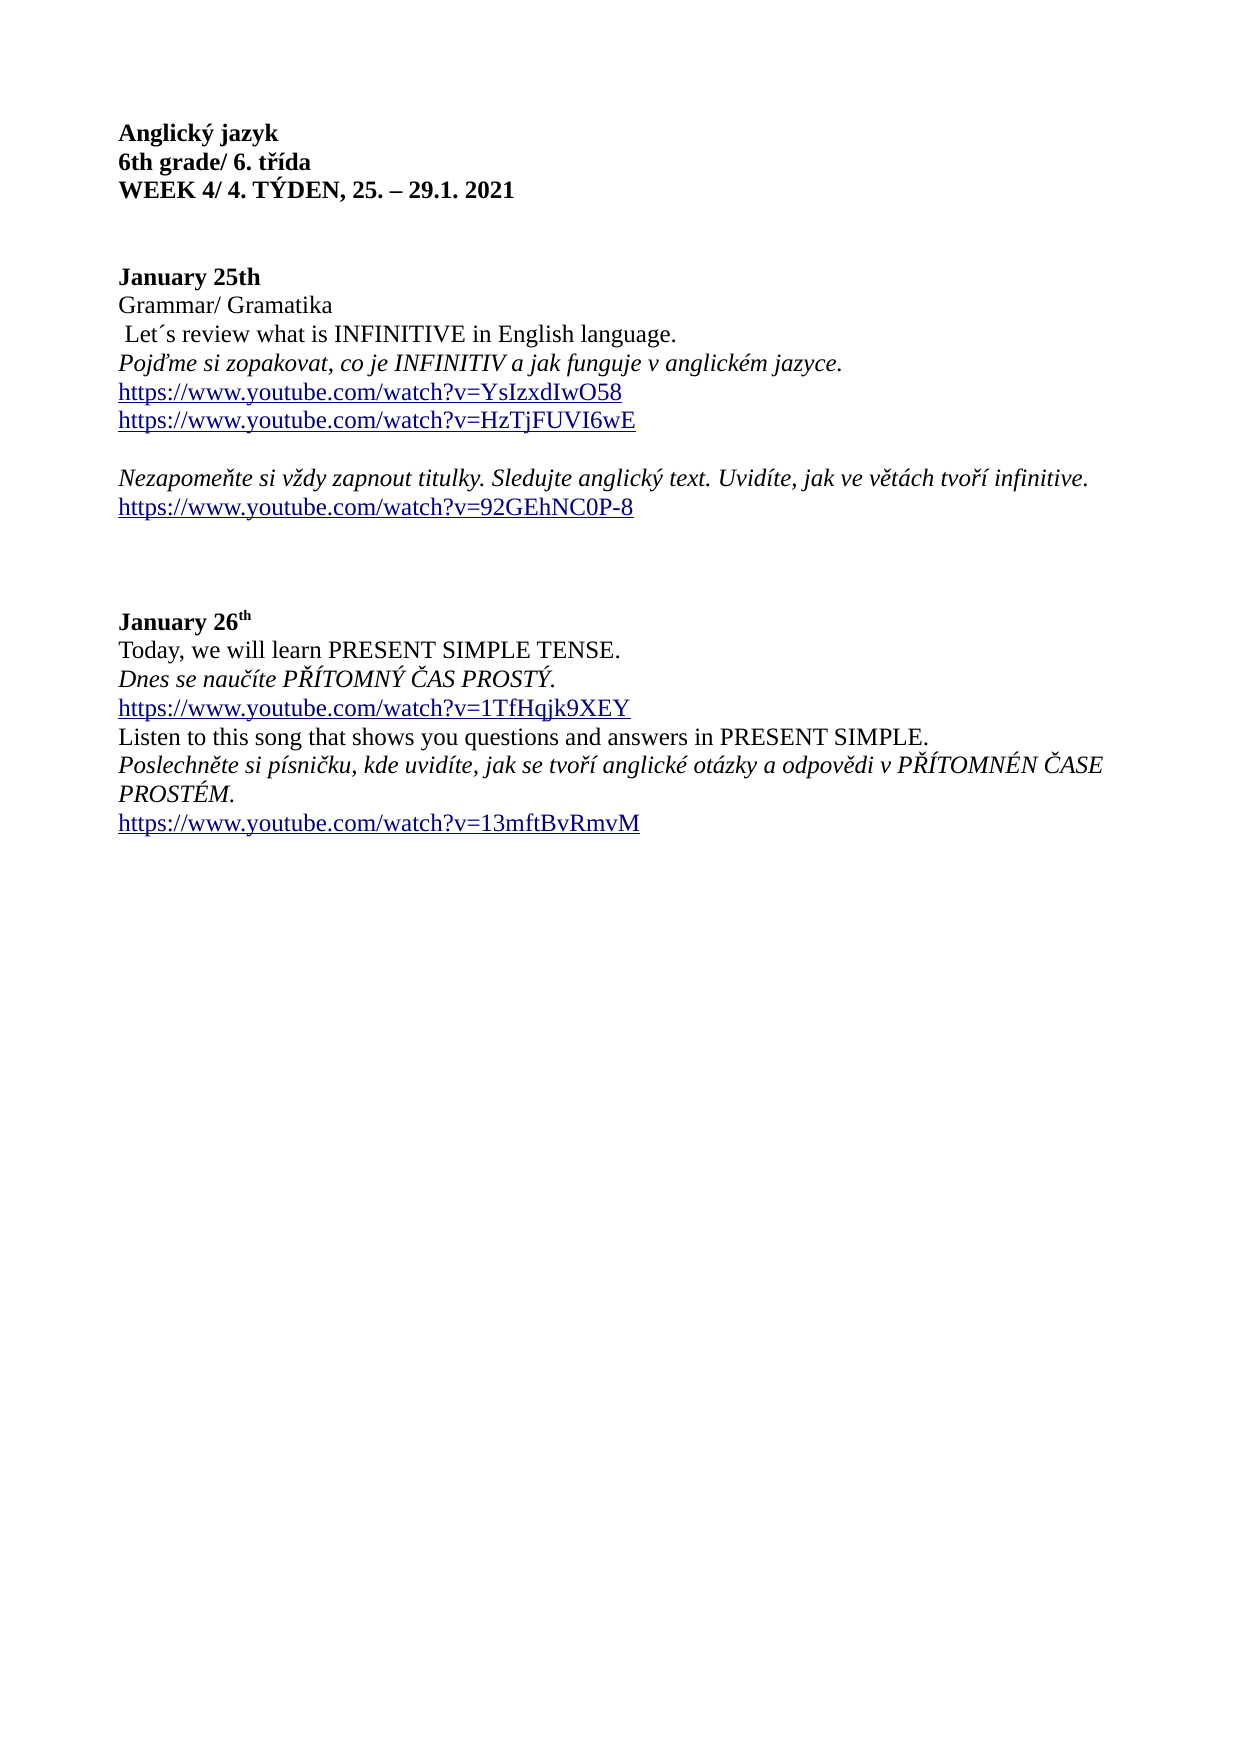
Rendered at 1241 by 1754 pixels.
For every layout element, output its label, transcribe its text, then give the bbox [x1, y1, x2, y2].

text January 25th [118, 262, 1122, 291]
text Poslechněte si písničku, kde uvidíte, jak se tvoří anglické otázky a odpovědi v PŘÍTOMNÉN ČASE PROSTÉM. [118, 751, 1122, 808]
text https://www.youtube.com/watch?v=13mftBvRmvM [118, 808, 1122, 837]
text https://www.youtube.com/watch?v=1TfHqjk9XEY [118, 693, 1122, 722]
text Let´s review what is INFINITIVE in English language. [118, 319, 1122, 348]
text 6th grade/ 6. třída [118, 147, 1122, 176]
text WEEK 4/ 4. TÝDEN, 25. – 29.1. 2021 [118, 176, 1122, 204]
text Grammar/ Gramatika [118, 291, 1122, 319]
text January 26th [118, 607, 1122, 636]
text Dnes se naučíte PŘÍTOMNÝ ČAS PROSTÝ. [118, 664, 1122, 693]
text https://www.youtube.com/watch?v=HzTjFUVI6wE [118, 406, 1122, 434]
text Listen to this song that shows you questions and answers in PRESENT SIMPLE. [118, 722, 1122, 751]
text Anglický jazyk [118, 118, 1122, 147]
text https://www.youtube.com/watch?v=92GEhNC0P-8 [118, 492, 1122, 521]
text Pojďme si zopakovat, co je INFINITIV a jak funguje v anglickém jazyce. [118, 348, 1122, 377]
text https://www.youtube.com/watch?v=YsIzxdIwO58 [118, 377, 1122, 406]
text Today, we will learn PRESENT SIMPLE TENSE. [118, 636, 1122, 664]
text Nezapomeňte si vždy zapnout titulky. Sledujte anglický text. Uvidíte, jak ve větách tvoří infinitive. [118, 463, 1122, 492]
